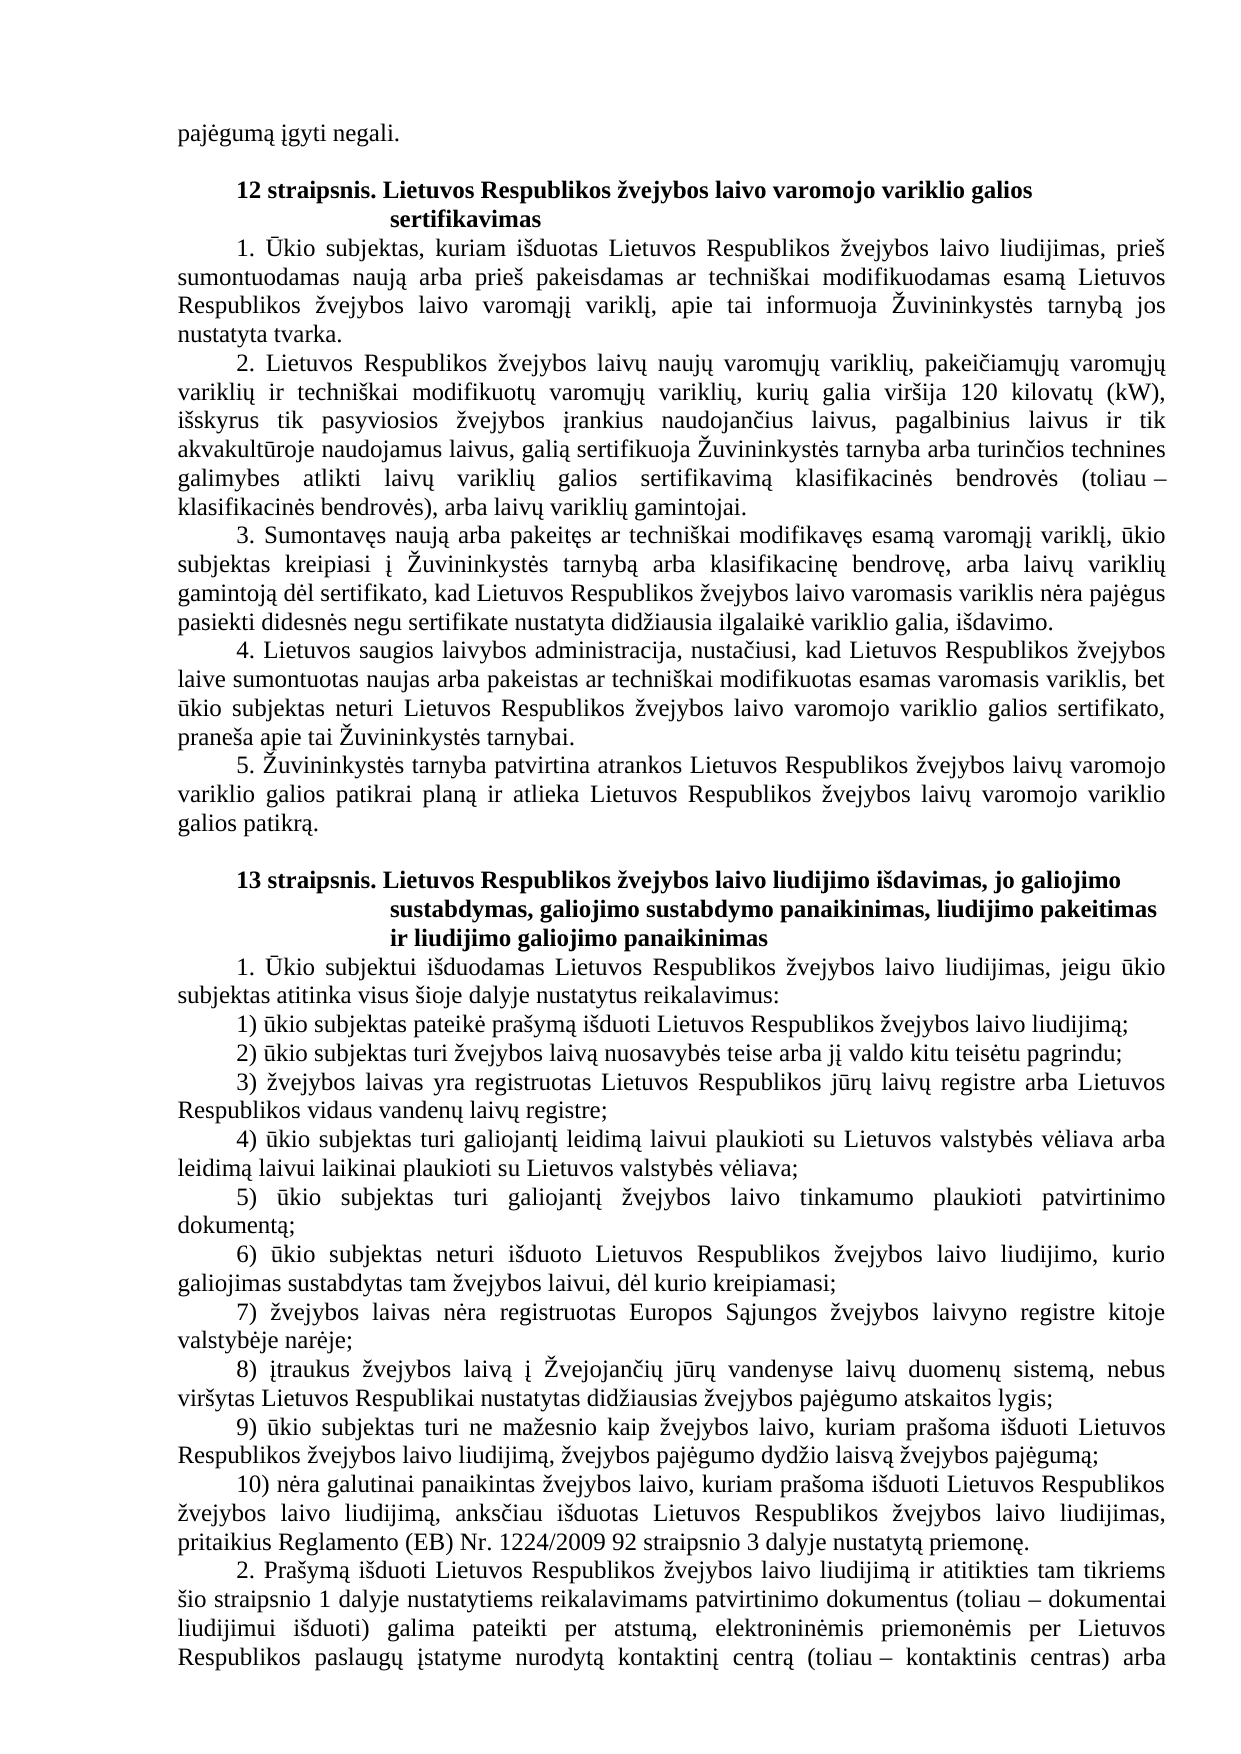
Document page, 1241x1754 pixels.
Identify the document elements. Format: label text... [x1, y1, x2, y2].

text 1. Ūkio subjektui išduodamas Lietuvos Respublikos žvejybos laivo liudijimas, jeigu ūkio subjektas atitinka visus šioje dalyje nustatytus reikalavimus: [177, 952, 1166, 1009]
text 4. Lietuvos saugios laivybos administracija, nustačiusi, kad Lietuvos Respublikos žvejybos laive sumontuotas naujas arba pakeistas ar techniškai modifikuotas esamas varomasis variklis, bet ūkio subjektas neturi Lietuvos Respublikos žvejybos laivo varomojo variklio galios sertifikato, praneša apie tai Žuvininkystės tarnybai. [177, 636, 1166, 751]
text 3) žvejybos laivas yra registruotas Lietuvos Respublikos jūrų laivų registre arba Lietuvos Respublikos vidaus vandenų laivų registre; [177, 1067, 1166, 1124]
text 8) įtraukus žvejybos laivą į Žvejojančių jūrų vandenyse laivų duomenų sistemą, nebus viršytas Lietuvos Respublikai nustatytas didžiausias žvejybos pajėgumo atskaitos lygis; [177, 1354, 1166, 1412]
text 7) žvejybos laivas nėra registruotas Europos Sąjungos žvejybos laivyno registre kitoje valstybėje narėje; [177, 1297, 1166, 1354]
text 12 straipsnis. Lietuvos Respublikos žvejybos laivo varomojo variklio galios sertifikavimas [236, 176, 1166, 233]
text pajėgumą įgyti negali. [177, 118, 1166, 147]
text 5. Žuvininkystės tarnyba patvirtina atrankos Lietuvos Respublikos žvejybos laivų varomojo variklio galios patikrai planą ir atlieka Lietuvos Respublikos žvejybos laivų varomojo variklio galios patikrą. [177, 751, 1166, 837]
text 13 straipsnis. Lietuvos Respublikos žvejybos laivo liudijimo išdavimas, jo galiojimo sustabdymas, galiojimo sustabdymo panaikinimas, liudijimo pakeitimas ir liudijimo galiojimo panaikinimas [236, 866, 1166, 952]
text 2. Lietuvos Respublikos žvejybos laivų naujų varomųjų variklių, pakeičiamųjų varomųjų variklių ir techniškai modifikuotų varomųjų variklių, kurių galia viršija 120 kilovatų (kW), išskyrus tik pasyviosios žvejybos įrankius naudojančius laivus, pagalbinius laivus ir tik akvakultūroje naudojamus laivus, galią sertifikuoja Žuvininkystės tarnyba arba turinčios technines galimybes atlikti laivų variklių galios sertifikavimą klasifikacinės bendrovės (toliau – klasifikacinės bendrovės), arba laivų variklių gamintojai. [177, 348, 1166, 521]
text 1. Ūkio subjektas, kuriam išduotas Lietuvos Respublikos žvejybos laivo liudijimas, prieš sumontuodamas naują arba prieš pakeisdamas ar techniškai modifikuodamas esamą Lietuvos Respublikos žvejybos laivo varomąjį variklį, apie tai informuoja Žuvininkystės tarnybą jos nustatyta tvarka. [177, 233, 1166, 348]
text 6) ūkio subjektas neturi išduoto Lietuvos Respublikos žvejybos laivo liudijimo, kurio galiojimas sustabdytas tam žvejybos laivui, dėl kurio kreipiamasi; [177, 1239, 1166, 1297]
text 2) ūkio subjektas turi žvejybos laivą nuosavybės teise arba jį valdo kitu teisėtu pagrindu; [177, 1038, 1166, 1067]
text 5) ūkio subjektas turi galiojantį žvejybos laivo tinkamumo plaukioti patvirtinimo dokumentą; [177, 1182, 1166, 1239]
text 9) ūkio subjektas turi ne mažesnio kaip žvejybos laivo, kuriam prašoma išduoti Lietuvos Respublikos žvejybos laivo liudijimą, žvejybos pajėgumo dydžio laisvą žvejybos pajėgumą; [177, 1412, 1166, 1469]
text 10) nėra galutinai panaikintas žvejybos laivo, kuriam prašoma išduoti Lietuvos Respublikos žvejybos laivo liudijimą, anksčiau išduotas Lietuvos Respublikos žvejybos laivo liudijimas, pritaikius Reglamento (EB) Nr. 1224/2009 92 straipsnio 3 dalyje nustatytą priemonę. [177, 1469, 1166, 1556]
text 1) ūkio subjektas pateikė prašymą išduoti Lietuvos Respublikos žvejybos laivo liudijimą; [177, 1009, 1166, 1038]
text 2. Prašymą išduoti Lietuvos Respublikos žvejybos laivo liudijimą ir atitikties tam tikriems šio straipsnio 1 dalyje nustatytiems reikalavimams patvirtinimo dokumentus (toliau – dokumentai liudijimui išduoti) galima pateikti per atstumą, elektroninėmis priemonėmis per Lietuvos Respublikos paslaugų įstatyme nurodytą kontaktinį centrą (toliau – kontaktinis centras) arba [177, 1556, 1166, 1671]
text 3. Sumontavęs naują arba pakeitęs ar techniškai modifikavęs esamą varomąjį variklį, ūkio subjektas kreipiasi į Žuvininkystės tarnybą arba klasifikacinę bendrovę, arba laivų variklių gamintoją dėl sertifikato, kad Lietuvos Respublikos žvejybos laivo varomasis variklis nėra pajėgus pasiekti didesnės negu sertifikate nustatyta didžiausia ilgalaikė variklio galia, išdavimo. [177, 521, 1166, 636]
text 4) ūkio subjektas turi galiojantį leidimą laivui plaukioti su Lietuvos valstybės vėliava arba leidimą laivui laikinai plaukioti su Lietuvos valstybės vėliava; [177, 1124, 1166, 1182]
